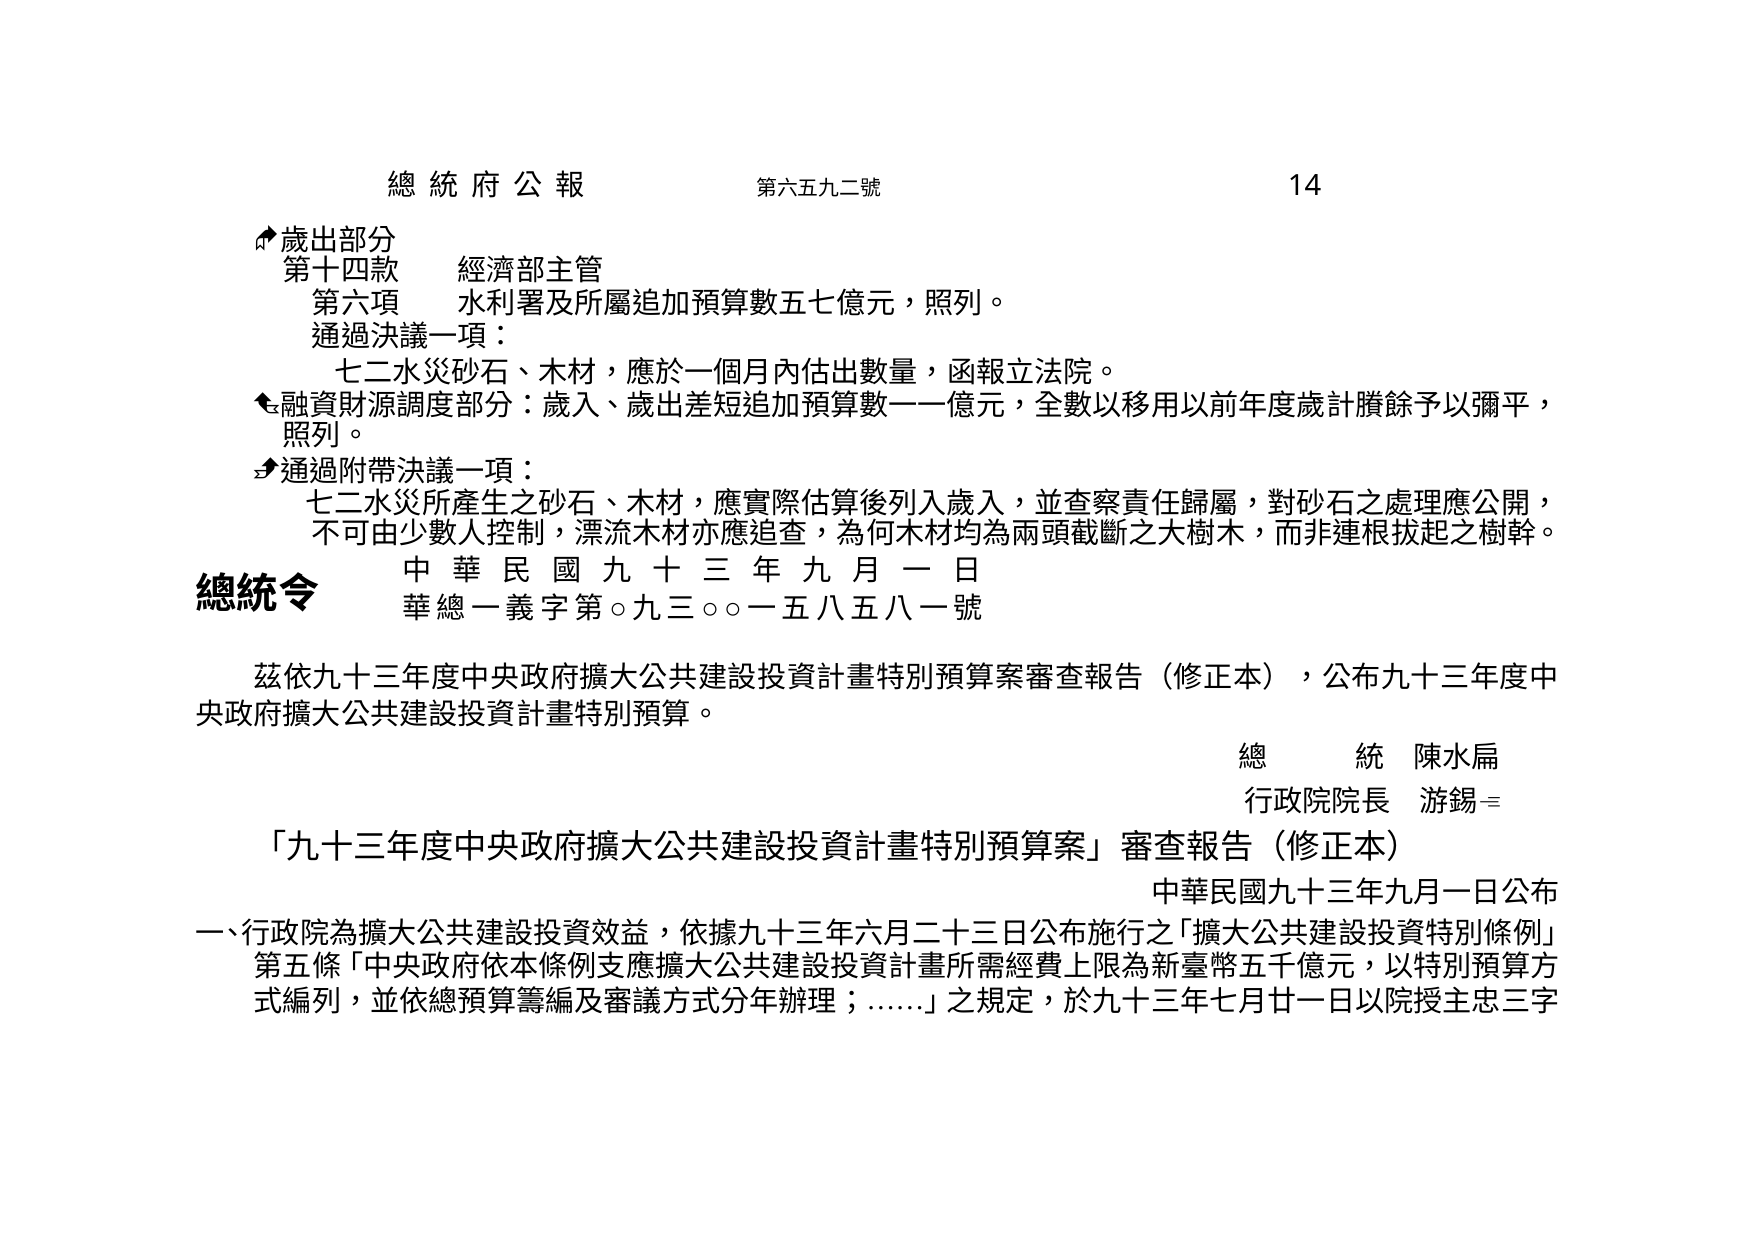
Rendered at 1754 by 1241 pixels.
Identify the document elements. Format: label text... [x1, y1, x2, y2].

text 七二水災砂石、木材，應於一個月內估出數量，函報立法院。 [312, 353, 1559, 386]
text 第十四款 經濟部主管 [282, 254, 1559, 287]
text 一、行政院為擴大公共建設投資效益，依據九十三年六月二十三日公布施行之「擴大公共建設投資特別條例」第五條「中央政府依本條例支應擴大公共建設投資計畫所需經費上限為新臺幣五千億元，以特別預算方式編列，並依總預算籌編及審議方式分年辦理；……」之規定，於九十三年七月廿一日以院授主忠三字第○九三○○○四六一八號函送「九十三年度中央政府擴大公共建設投資計畫特別預算案」，請本院審議。經本院第五屆第五會期第一次臨時會第一次會議（九三、八、一一）邀請行政院院長游錫、主計長許璋瑤及財政部部長林全列席報告該預算案編製經過，並答復委員質詢後決定：「交預算及決算委員會會同有關委員會審查」。本院預算及決算委員會於九十三年八月十三日會同財政、交通等二個委員會舉行聯席會議進行審查，由預算及決算委員會錢林召集委員慧君擔任主席，並邀請行政院主計處許主計長璋瑤及財政部林部長全偕同相關機關首長列席報告並答復委員質詢。 [195, 917, 1559, 1016]
table_header 中華民國九十三年九月一日 華總一義字第○九三○○一五八五八一號 [399, 551, 986, 657]
text 行政院院長 游錫 [195, 780, 1501, 817]
text 茲依九十三年度中央政府擴大公共建設投資計畫特別預算案審查報告（修正本），公布九十三年度中央政府擴大公共建設投資計畫特別預算。 [195, 657, 1559, 732]
text 「九十三年度中央政府擴大公共建設投資計畫特別預算案」審查報告（修正本） [253, 825, 1559, 867]
text 中華民國九十三年九月一日公布 [195, 873, 1559, 911]
text 通過附帶決議一項： [253, 452, 1559, 485]
text 第六項 水利署及所屬追加預算數五七億元，照列。 [312, 287, 1559, 320]
table_header 總統令 [192, 551, 399, 657]
text 通過決議一項： [312, 320, 1559, 353]
text 融資財源調度部分：歲入、歲出差短追加預算數一一億元，全數以移用以前年度歲計賸餘予以彌平，照列。 [253, 386, 1559, 452]
text 七二水災所產生之砂石、木材，應實際估算後列入歲入，並查察責任歸屬，對砂石之處理應公開，不可由少數人控制，漂流木材亦應追查，為何木材均為兩頭截斷之大樹木，而非連根拔起之樹幹。 [282, 485, 1559, 551]
text 總 統 陳水扁 [195, 737, 1501, 775]
text 歲出部分 [253, 221, 1559, 254]
